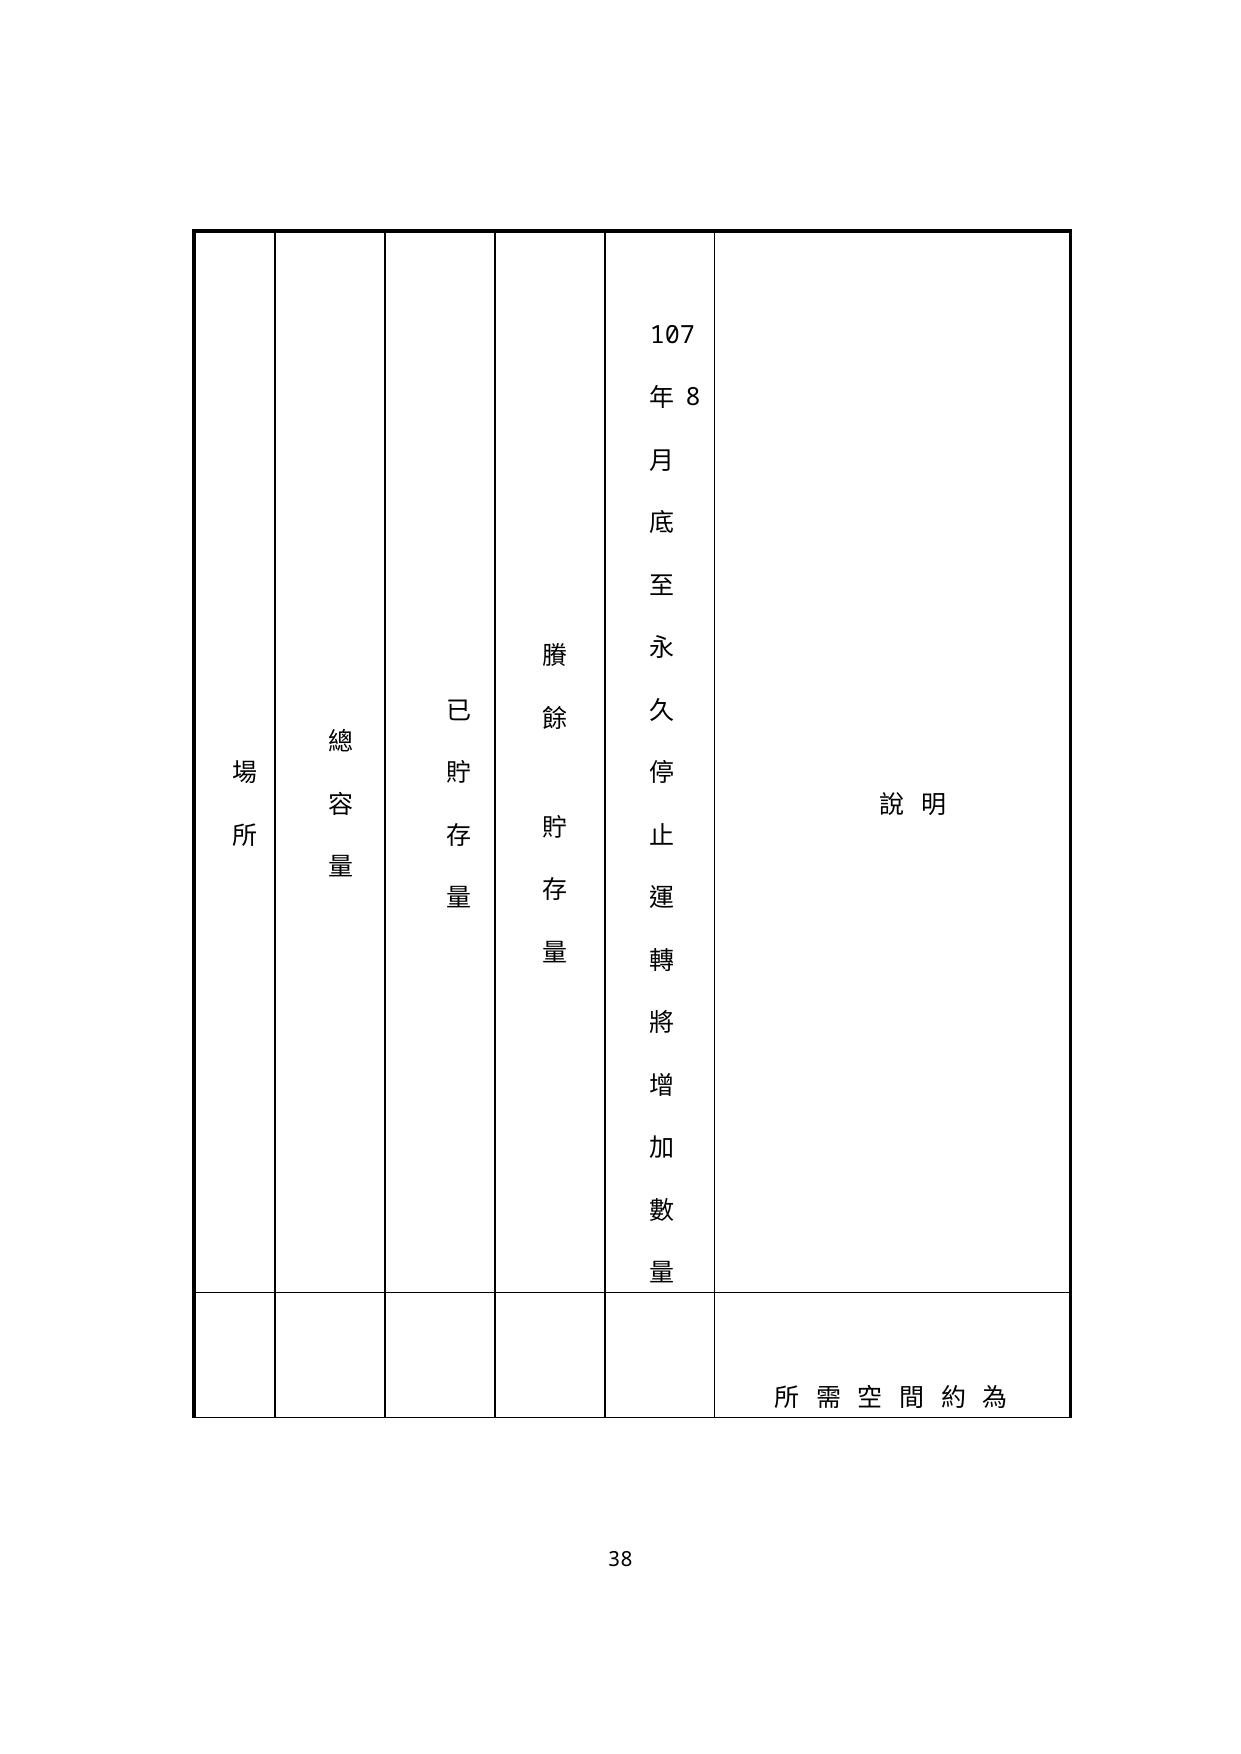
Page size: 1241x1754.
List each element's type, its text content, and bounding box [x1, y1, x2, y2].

table_header 已貯存量 [386, 233, 494, 1292]
table_cell [196, 1293, 274, 1417]
table_cell [606, 1293, 714, 1417]
table_cell 所需空間約為 [715, 1293, 1069, 1417]
table_cell [386, 1293, 494, 1417]
table_cell [496, 1293, 604, 1417]
table_header 107年8月底至永久停止運轉將增加數量 [606, 233, 714, 1292]
table_header 總容量 [276, 233, 384, 1292]
table_cell [276, 1293, 384, 1417]
table_header 場所 [196, 233, 274, 1292]
table_header 賸餘 貯存量 [496, 233, 604, 1292]
table_header 說明 [715, 233, 1069, 1292]
